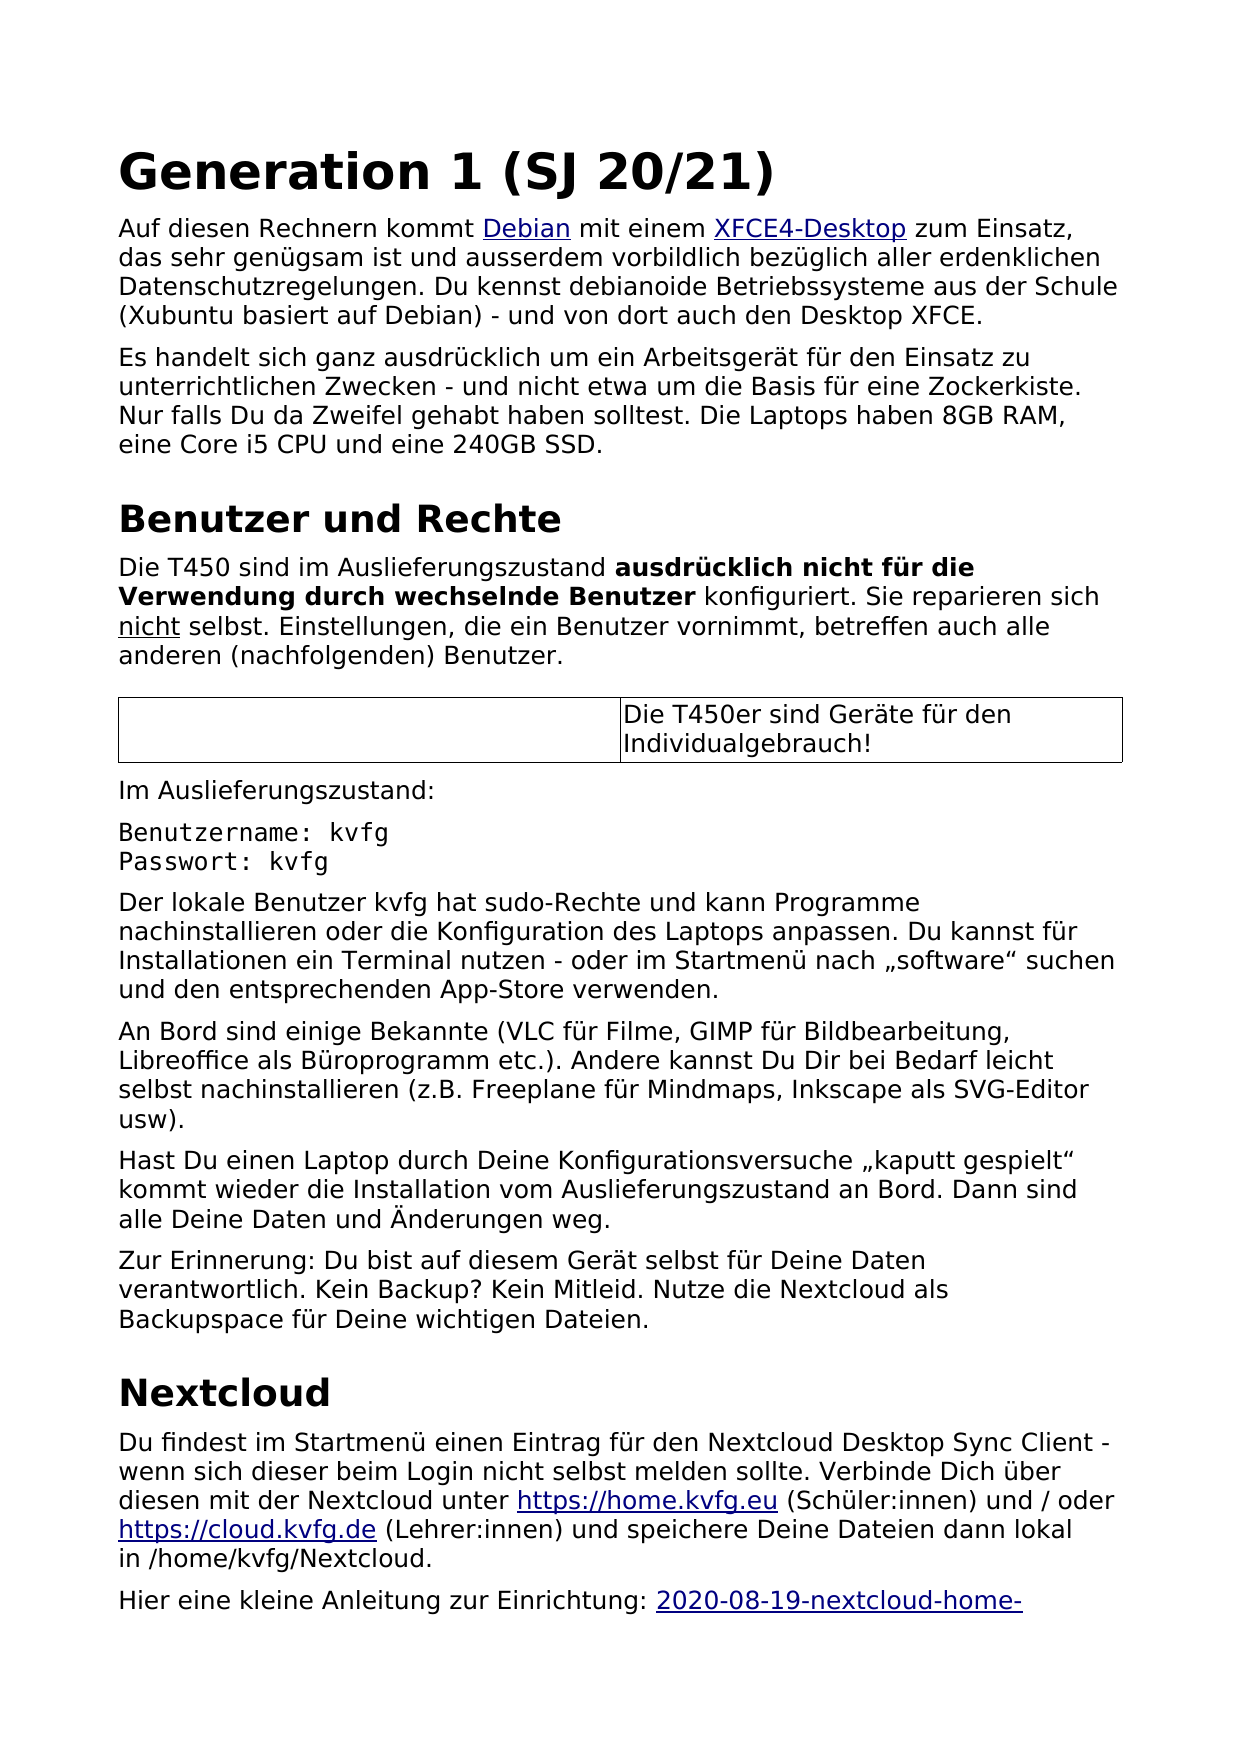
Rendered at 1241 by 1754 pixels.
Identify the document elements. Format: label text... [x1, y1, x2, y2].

text Der lokale Benutzer kvfg hat sudo-Rechte und kann Programme nachinstallieren oder die Konfiguration des Laptops anpassen. Du kannst für Installationen ein Terminal nutzen - oder im Startmenü nach „software“ suchen und den entsprechenden App-Store verwenden. [118, 888, 1122, 1005]
text Hast Du einen Laptop durch Deine Konfigurationsversuche „kaputt gespielt“ kommt wieder die Installation vom Auslieferungszustand an Bord. Dann sind alle Deine Daten und Änderungen weg. [118, 1147, 1122, 1234]
text An Bord sind einige Bekannte (VLC für Filme, GIMP für Bildbearbeitung, Libreoffice als Büroprogramm etc.). Andere kannst Du Dir bei Bedarf leicht selbst nachinstallieren (z.B. Freeplane für Mindmaps, Inkscape als SVG-Editor usw). [118, 1017, 1122, 1134]
subtitle Generation 1 (SJ 20/21) [118, 143, 1122, 201]
text Hier eine kleine Anleitung zur Einrichtung: 2020-08-19-nextcloud-home- [118, 1586, 1122, 1615]
subtitle Nextcloud [118, 1372, 1122, 1415]
text Es handelt sich ganz ausdrücklich um ein Arbeitsgerät für den Einsatz zu unterrichtlichen Zwecken - und nicht etwa um die Basis für eine Zockerkiste. Nur falls Du da Zweifel gehabt haben solltest. Die Laptops haben 8GB RAM, eine Core i5 CPU und eine 240GB SSD. [118, 343, 1122, 460]
text Im Auslieferungszustand: [118, 776, 1122, 806]
subtitle Benutzer und Rechte [118, 497, 1122, 541]
text Benutzername: kvfg Passwort: kvfg [118, 818, 1122, 876]
text Zur Erinnerung: Du bist auf diesem Gerät selbst für Deine Daten verantwortlich. Kein Backup? Kein Mitleid. Nutze die Nextcloud als Backupspace für Deine wichtigen Dateien. [118, 1247, 1122, 1334]
text Du findest im Startmenü einen Eintrag für den Nextcloud Desktop Sync Client - wenn sich dieser beim Login nicht selbst melden sollte. Verbinde Dich über diesen mit der Nextcloud unter https://home.kvfg.eu (Schüler:innen) und / oder https://cloud.kvfg.de (Lehrer:innen) und speichere Deine Dateien dann lokal in /home/kvfg/Nextcloud. [118, 1428, 1122, 1573]
text Auf diesen Rechnern kommt Debian mit einem XFCE4-Desktop zum Einsatz, das sehr genügsam ist und ausserdem vorbildlich bezüglich aller erdenklichen Datenschutzregelungen. Du kennst debianoide Betriebssysteme aus der Schule (Xubuntu basiert auf Debian) - und von dort auch den Desktop XFCE. [118, 214, 1122, 331]
text Die T450 sind im Auslieferungszustand ausdrücklich nicht für die Verwendung durch wechselnde Benutzer konfiguriert. Sie reparieren sich nicht selbst. Einstellungen, die ein Benutzer vornimmt, betreffen auch alle anderen (nachfolgenden) Benutzer. [118, 553, 1122, 670]
table_header Die T450er sind Geräte für den Individualgebrauch! [621, 698, 1122, 762]
table_header [119, 698, 620, 762]
